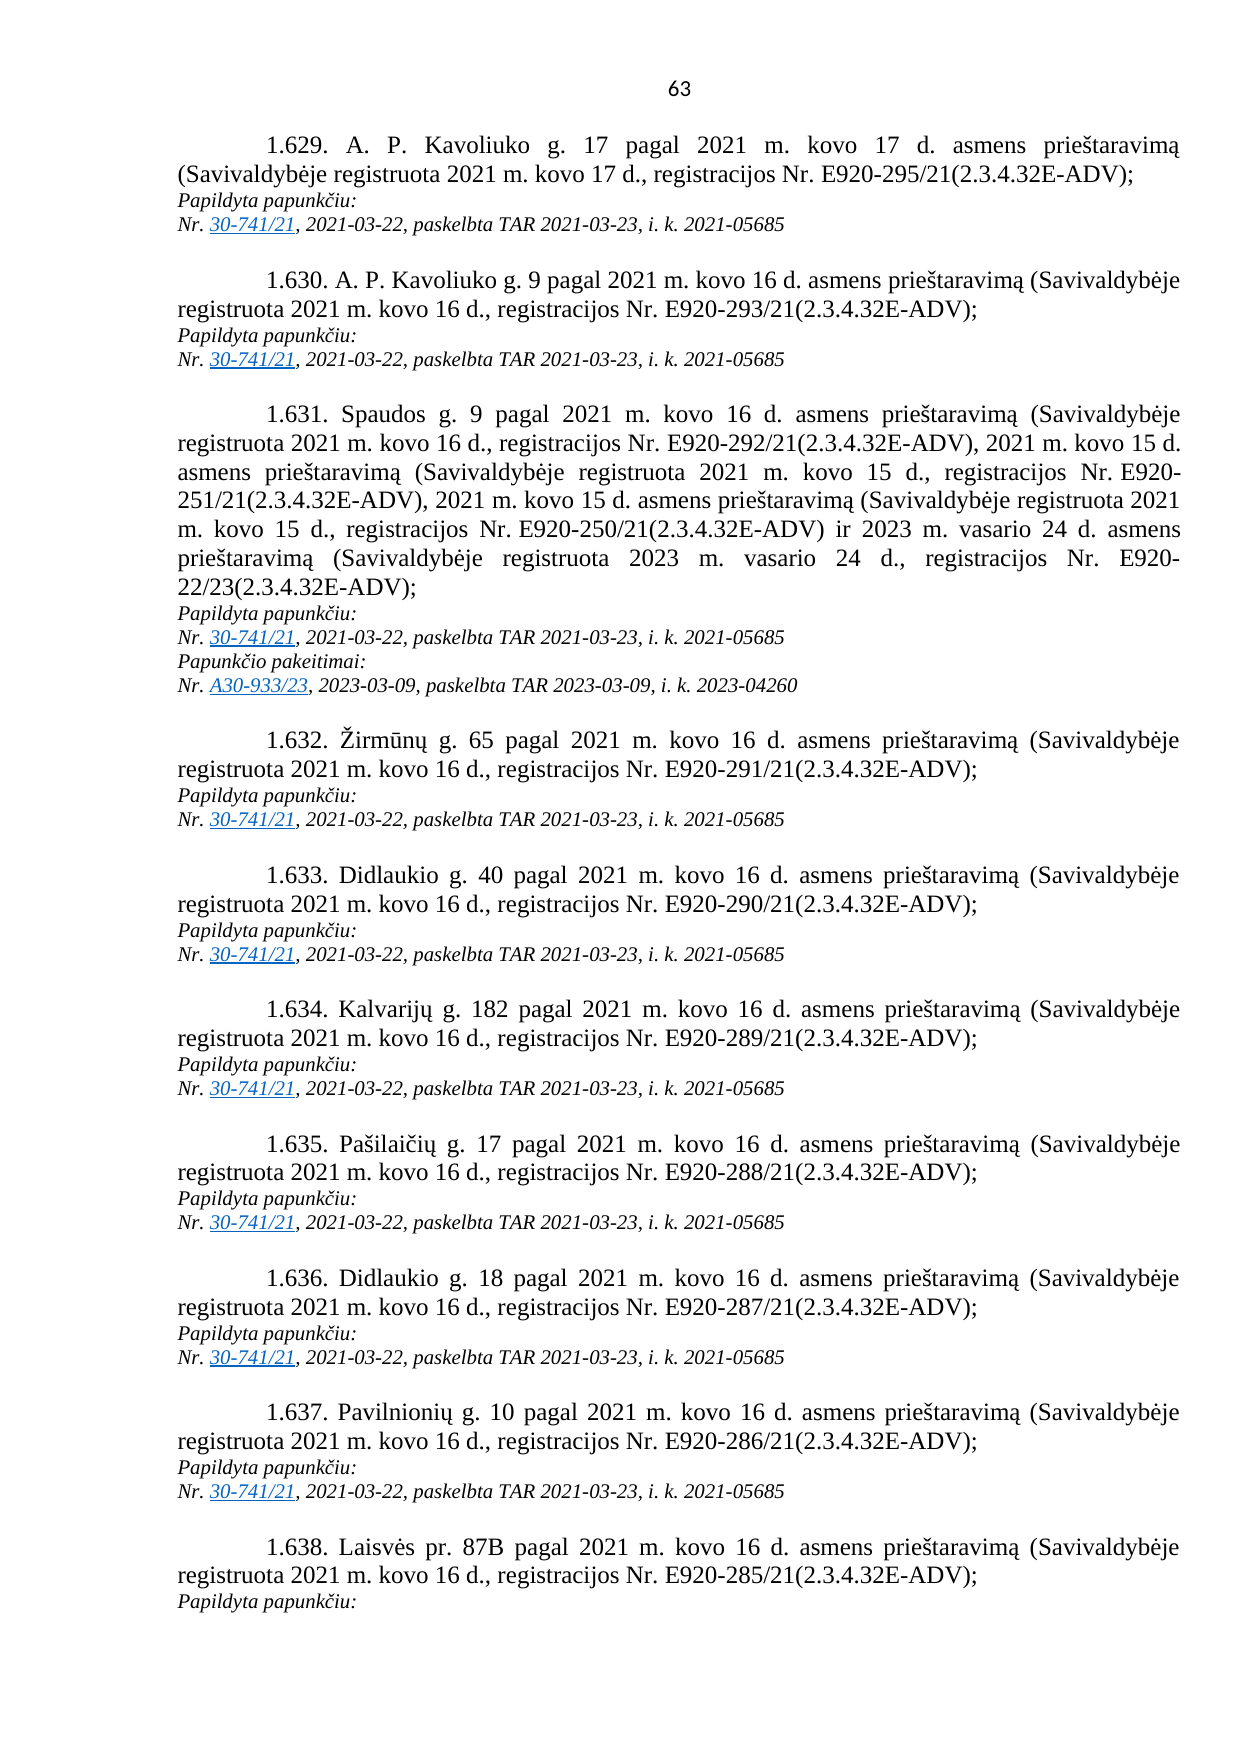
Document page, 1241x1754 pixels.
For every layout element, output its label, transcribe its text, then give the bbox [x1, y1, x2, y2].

text 1.630. A. P. Kavoliuko g. 9 pagal 2021 m. kovo 16 d. asmens prieštaravimą (Savivaldybėje registruota 2021 m. kovo 16 d., registracijos Nr. E920-293/21(2.3.4.32E-ADV); [177, 265, 1181, 322]
text Nr. 30-741/21, 2021-03-22, paskelbta TAR 2021-03-23, i. k. 2021-05685 [177, 347, 1181, 371]
text Nr. 30-741/21, 2021-03-22, paskelbta TAR 2021-03-23, i. k. 2021-05685 [177, 1076, 1181, 1100]
text 1.636. Didlaukio g. 18 pagal 2021 m. kovo 16 d. asmens prieštaravimą (Savivaldybėje registruota 2021 m. kovo 16 d., registracijos Nr. E920-287/21(2.3.4.32E-ADV); [177, 1263, 1181, 1321]
text Papildyta papunkčiu: [177, 1589, 1181, 1613]
text 1.635. Pašilaičių g. 17 pagal 2021 m. kovo 16 d. asmens prieštaravimą (Savivaldybėje registruota 2021 m. kovo 16 d., registracijos Nr. E920-288/21(2.3.4.32E-ADV); [177, 1129, 1181, 1186]
text Papildyta papunkčiu: [177, 1186, 1181, 1210]
text Nr. 30-741/21, 2021-03-22, paskelbta TAR 2021-03-23, i. k. 2021-05685 [177, 625, 1181, 649]
text 1.632. Žirmūnų g. 65 pagal 2021 m. kovo 16 d. asmens prieštaravimą (Savivaldybėje registruota 2021 m. kovo 16 d., registracijos Nr. E920-291/21(2.3.4.32E-ADV); [177, 726, 1181, 783]
text Nr. 30-741/21, 2021-03-22, paskelbta TAR 2021-03-23, i. k. 2021-05685 [177, 1345, 1181, 1369]
text Papildyta papunkčiu: [177, 188, 1181, 212]
text Nr. 30-741/21, 2021-03-22, paskelbta TAR 2021-03-23, i. k. 2021-05685 [177, 1479, 1181, 1503]
text Nr. 30-741/21, 2021-03-22, paskelbta TAR 2021-03-23, i. k. 2021-05685 [177, 807, 1181, 831]
text Papildyta papunkčiu: [177, 322, 1181, 347]
text 1.631. Spaudos g. 9 pagal 2021 m. kovo 16 d. asmens prieštaravimą (Savivaldybėje registruota 2021 m. kovo 16 d., registracijos Nr. E920-292/21(2.3.4.32E-ADV), 2021 m. kovo 15 d. asmens prieštaravimą (Savivaldybėje registruota 2021 m. kovo 15 d., registracijos Nr. E920-251/21(2.3.4.32E-ADV), 2021 m. kovo 15 d. asmens prieštaravimą (Savivaldybėje registruota 2021 m. kovo 15 d., registracijos Nr. E920-250/21(2.3.4.32E-ADV) ir 2023 m. vasario 24 d. asmens prieštaravimą (Savivaldybėje registruota 2023 m. vasario 24 d., registracijos Nr. E920-22/23(2.3.4.32E-ADV); [177, 399, 1181, 601]
text Papildyta papunkčiu: [177, 917, 1181, 942]
text 1.638. Laisvės pr. 87B pagal 2021 m. kovo 16 d. asmens prieštaravimą (Savivaldybėje registruota 2021 m. kovo 16 d., registracijos Nr. E920-285/21(2.3.4.32E-ADV); [177, 1532, 1181, 1589]
text Papildyta papunkčiu: [177, 1455, 1181, 1479]
text Papildyta papunkčiu: [177, 601, 1181, 625]
text Nr. 30-741/21, 2021-03-22, paskelbta TAR 2021-03-23, i. k. 2021-05685 [177, 942, 1181, 966]
text 1.634. Kalvarijų g. 182 pagal 2021 m. kovo 16 d. asmens prieštaravimą (Savivaldybėje registruota 2021 m. kovo 16 d., registracijos Nr. E920-289/21(2.3.4.32E-ADV); [177, 994, 1181, 1052]
text Papildyta papunkčiu: [177, 1321, 1181, 1345]
text 1.629. A. P. Kavoliuko g. 17 pagal 2021 m. kovo 17 d. asmens prieštaravimą (Savivaldybėje registruota 2021 m. kovo 17 d., registracijos Nr. E920-295/21(2.3.4.32E-ADV); [177, 131, 1181, 188]
text 1.633. Didlaukio g. 40 pagal 2021 m. kovo 16 d. asmens prieštaravimą (Savivaldybėje registruota 2021 m. kovo 16 d., registracijos Nr. E920-290/21(2.3.4.32E-ADV); [177, 860, 1181, 917]
text Papunkčio pakeitimai: [177, 649, 1181, 673]
text Papildyta papunkčiu: [177, 1052, 1181, 1076]
text Nr. A30-933/23, 2023-03-09, paskelbta TAR 2023-03-09, i. k. 2023-04260 [177, 673, 1181, 697]
text Papildyta papunkčiu: [177, 783, 1181, 807]
text 1.637. Pavilnionių g. 10 pagal 2021 m. kovo 16 d. asmens prieštaravimą (Savivaldybėje registruota 2021 m. kovo 16 d., registracijos Nr. E920-286/21(2.3.4.32E-ADV); [177, 1397, 1181, 1455]
text Nr. 30-741/21, 2021-03-22, paskelbta TAR 2021-03-23, i. k. 2021-05685 [177, 212, 1181, 236]
text Nr. 30-741/21, 2021-03-22, paskelbta TAR 2021-03-23, i. k. 2021-05685 [177, 1210, 1181, 1234]
